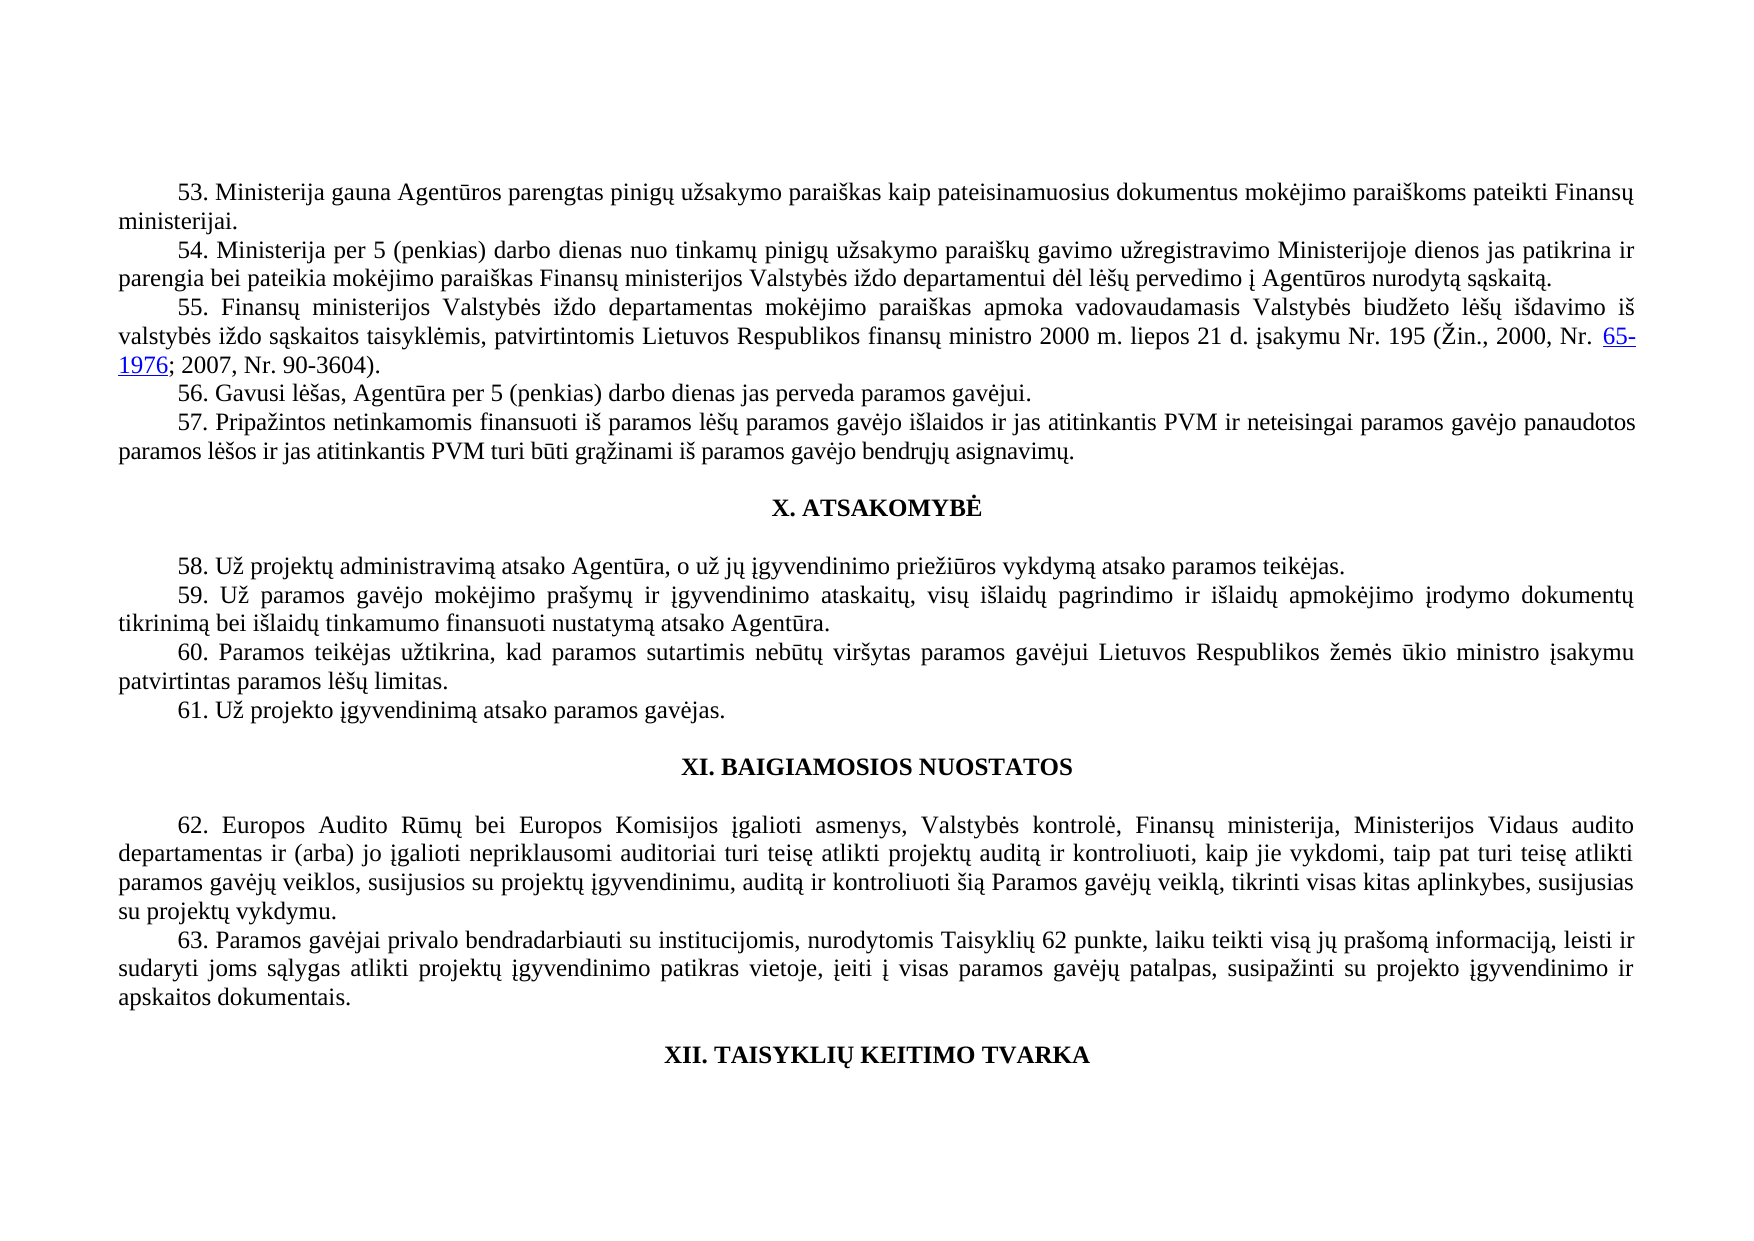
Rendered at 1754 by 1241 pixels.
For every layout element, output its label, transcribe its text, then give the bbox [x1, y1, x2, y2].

text XI. BAIGIAMOSIOS NUOSTATOS [118, 752, 1636, 781]
text 62. Europos Audito Rūmų bei Europos Komisijos įgalioti asmenys, Valstybės kontrolė, Finansų ministerija, Ministerijos Vidaus audito departamentas ir (arba) jo įgalioti nepriklausomi auditoriai turi teisę atlikti projektų auditą ir kontroliuoti, kaip jie vykdomi, taip pat turi teisę atlikti paramos gavėjų veiklos, susijusios su projektų įgyvendinimu, auditą ir kontroliuoti šią Paramos gavėjų veiklą, tikrinti visas kitas aplinkybes, susijusias su projektų vykdymu. [118, 810, 1636, 925]
text 57. Pripažintos netinkamomis finansuoti iš paramos lėšų paramos gavėjo išlaidos ir jas atitinkantis PVM ir neteisingai paramos gavėjo panaudotos paramos lėšos ir jas atitinkantis PVM turi būti grąžinami iš paramos gavėjo bendrųjų asignavimų. [118, 407, 1636, 465]
text 60. Paramos teikėjas užtikrina, kad paramos sutartimis nebūtų viršytas paramos gavėjui Lietuvos Respublikos žemės ūkio ministro įsakymu patvirtintas paramos lėšų limitas. [118, 637, 1636, 695]
text 54. Ministerija per 5 (penkias) darbo dienas nuo tinkamų pinigų užsakymo paraiškų gavimo užregistravimo Ministerijoje dienos jas patikrina ir parengia bei pateikia mokėjimo paraiškas Finansų ministerijos Valstybės iždo departamentui dėl lėšų pervedimo į Agentūros nurodytą sąskaitą. [118, 235, 1636, 292]
text 55. Finansų ministerijos Valstybės iždo departamentas mokėjimo paraiškas apmoka vadovaudamasis Valstybės biudžeto lėšų išdavimo iš valstybės iždo sąskaitos taisyklėmis, patvirtintomis Lietuvos Respublikos finansų ministro 2000 m. liepos 21 d. įsakymu Nr. 195 (Žin., 2000, Nr. 65-1976; 2007, Nr. 90-3604). [118, 292, 1636, 378]
text 59. Už paramos gavėjo mokėjimo prašymų ir įgyvendinimo ataskaitų, visų išlaidų pagrindimo ir išlaidų apmokėjimo įrodymo dokumentų tikrinimą bei išlaidų tinkamumo finansuoti nustatymą atsako Agentūra. [118, 580, 1636, 637]
text XII. TAISYKLIŲ KEITIMO TVARKA [118, 1040, 1636, 1068]
text 56. Gavusi lėšas, Agentūra per 5 (penkias) darbo dienas jas perveda paramos gavėjui. [118, 378, 1636, 407]
text 63. Paramos gavėjai privalo bendradarbiauti su institucijomis, nurodytomis Taisyklių 62 punkte, laiku teikti visą jų prašomą informaciją, leisti ir sudaryti joms sąlygas atlikti projektų įgyvendinimo patikras vietoje, įeiti į visas paramos gavėjų patalpas, susipažinti su projekto įgyvendinimo ir apskaitos dokumentais. [118, 925, 1636, 1011]
text X. ATSAKOMYBĖ [118, 493, 1636, 522]
text 53. Ministerija gauna Agentūros parengtas pinigų užsakymo paraiškas kaip pateisinamuosius dokumentus mokėjimo paraiškoms pateikti Finansų ministerijai. [118, 177, 1636, 235]
text 61. Už projekto įgyvendinimą atsako paramos gavėjas. [118, 695, 1636, 723]
text 58. Už projektų administravimą atsako Agentūra, o už jų įgyvendinimo priežiūros vykdymą atsako paramos teikėjas. [118, 551, 1636, 580]
